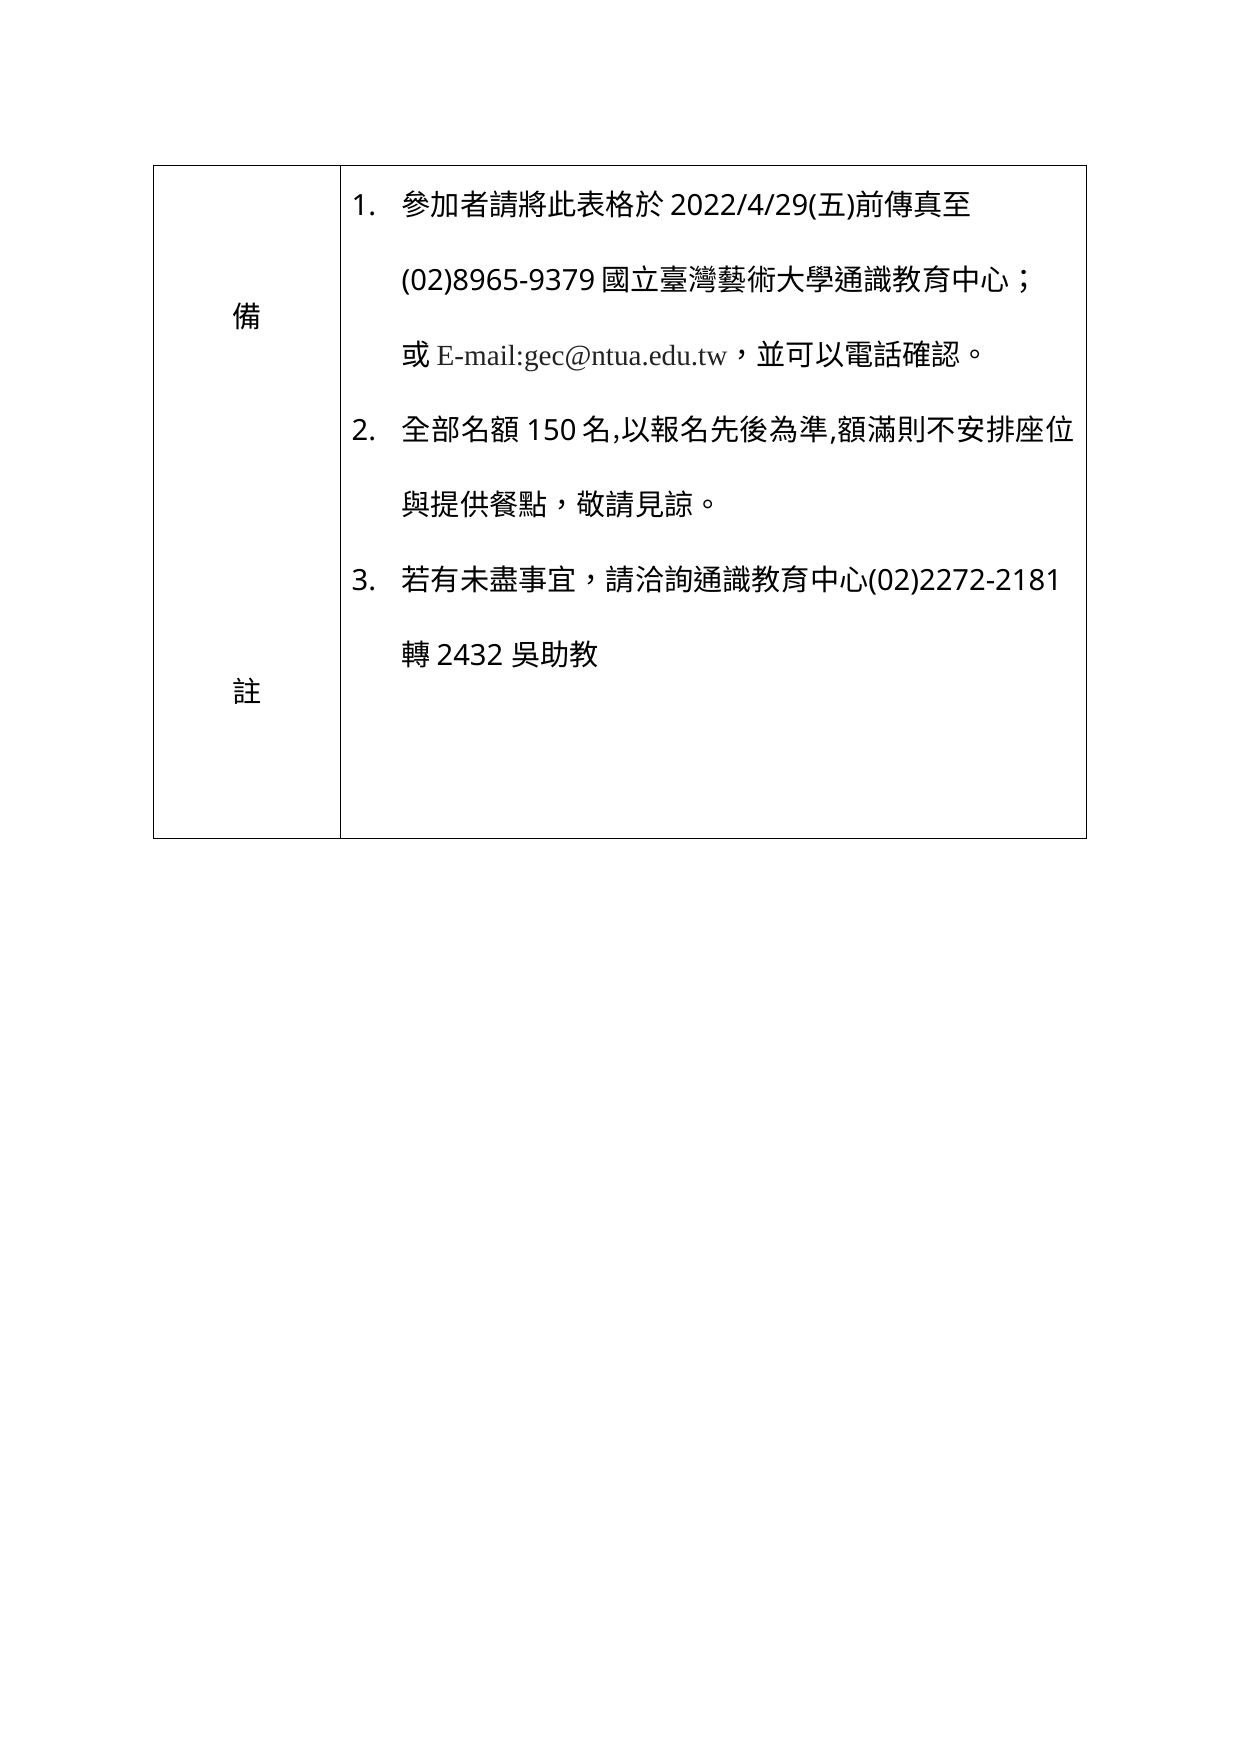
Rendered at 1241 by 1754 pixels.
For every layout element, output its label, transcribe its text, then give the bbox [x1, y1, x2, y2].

table_cell 備 註 [154, 166, 340, 838]
table_cell 參加者請將此表格於2022/4/29(五)前傳真至(02)8965-9379國立臺灣藝術大學通識教育中心； 或E-mail:gec@ntua.edu.tw，並可以電話確認。 全部名額150名‚以報名先後為準,額滿則不安排座位與提供餐點，敬請見諒。 若有未盡事宜，請洽詢通識教育中心(02)2272-2181轉2432 吳助教 [341, 166, 1086, 838]
